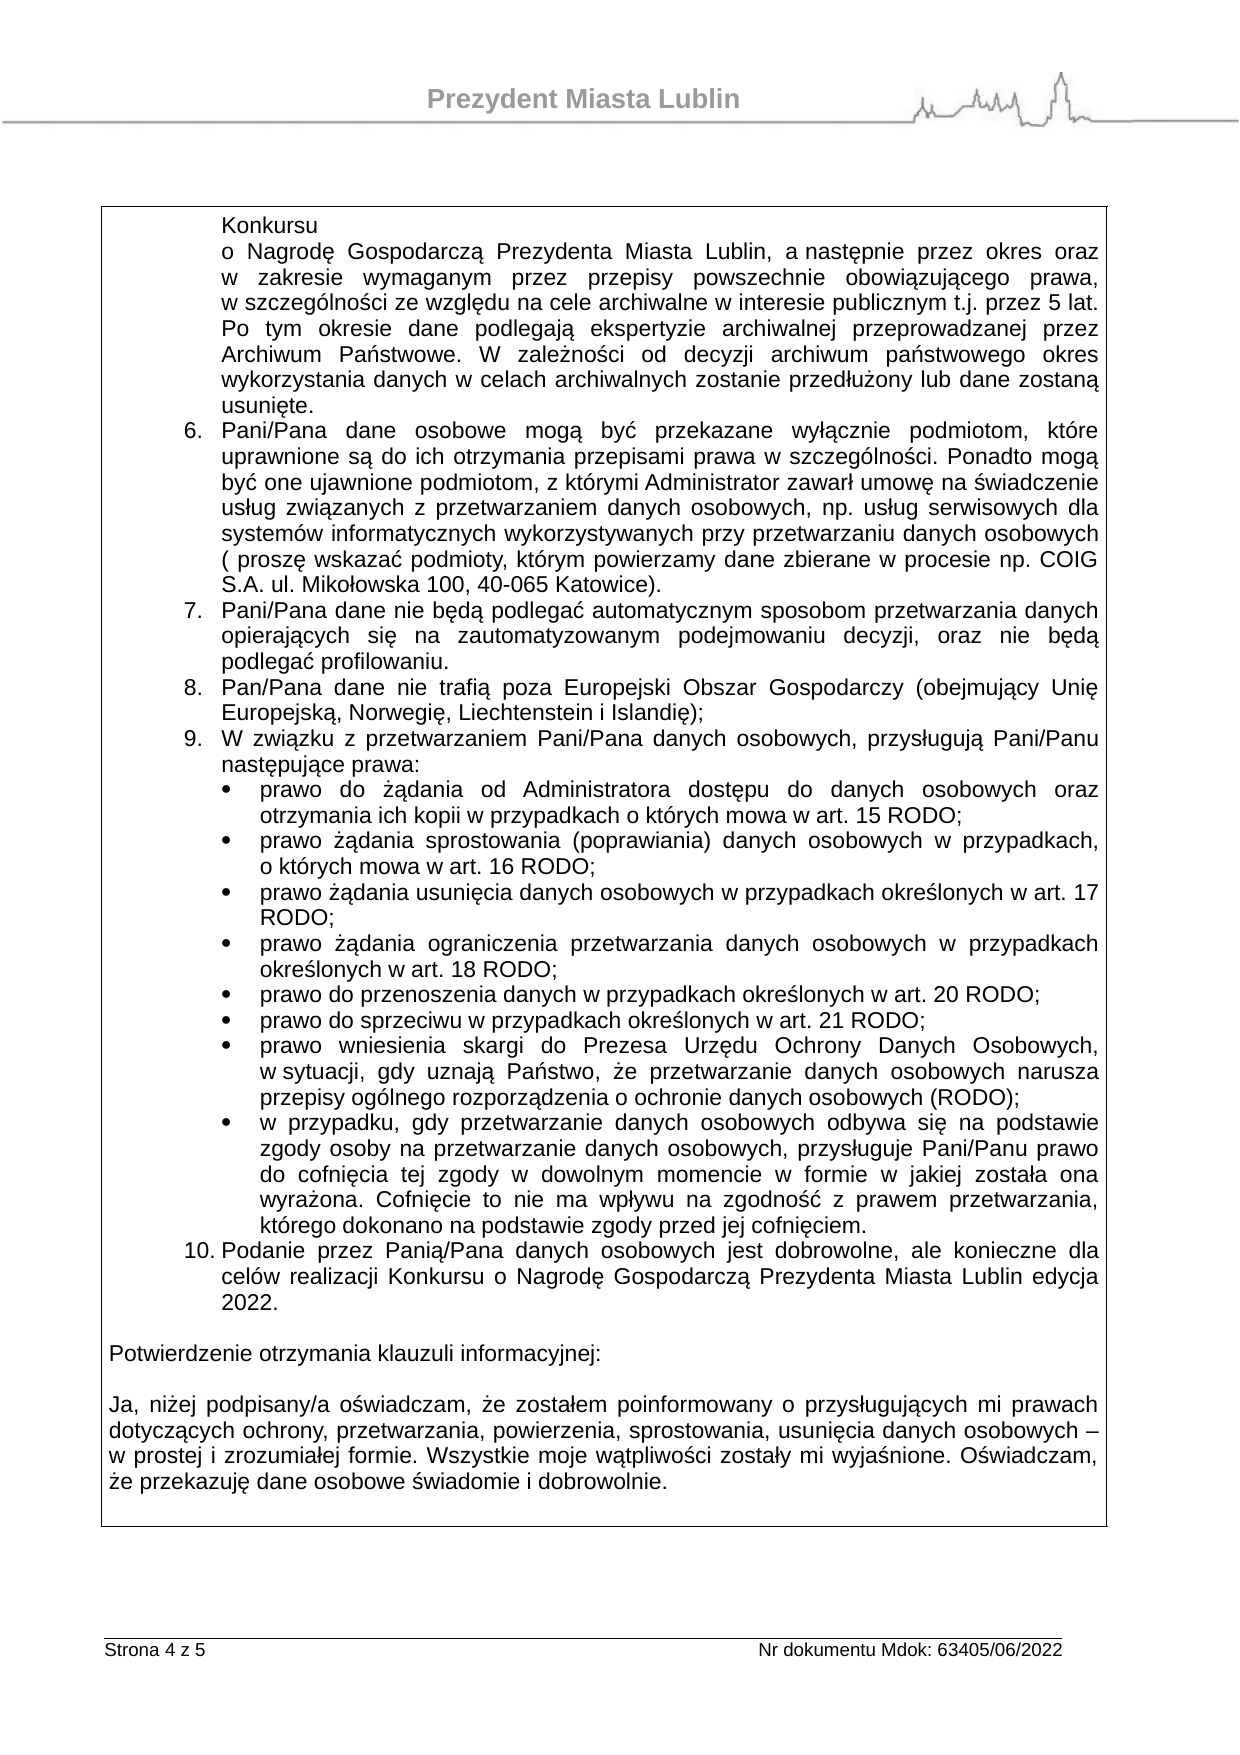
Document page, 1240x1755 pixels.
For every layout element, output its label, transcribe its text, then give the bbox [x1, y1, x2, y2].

table_header Konkursu o Nagrodę Gospodarczą Prezydenta Miasta Lublin, a następnie przez okres oraz w zakresie wymaganym przez przepisy powszechnie obowiązującego prawa, w szczególności ze względu na cele archiwalne w interesie publicznym t.j. przez 5 lat. Po tym okresie dane podlegają ekspertyzie archiwalnej przeprowadzanej przez Archiwum Państwowe. W zależności od decyzji archiwum państwowego okres wykorzystania danych w celach archiwalnych zostanie przedłużony lub dane zostaną usunięte. Pani/Pana dane osobowe mogą być przekazane wyłącznie podmiotom, które uprawnione są do ich otrzymania przepisami prawa w szczególności. Ponadto mogą być one ujawnione podmiotom, z którymi Administrator zawarł umowę na świadczenie usług związanych z przetwarzaniem danych osobowych, np. usług serwisowych dla systemów informatycznych wykorzystywanych przy przetwarzaniu danych osobowych ( proszę wskazać podmioty, którym powierzamy dane zbierane w procesie np. COIG S.A. ul. Mikołowska 100, 40-065 Katowice). Pani/Pana dane nie będą podlegać automatycznym sposobom przetwarzania danych opierających się na zautomatyzowanym podejmowaniu decyzji, oraz nie będą podlegać profilowaniu. Pan/Pana dane nie trafią poza Europejski Obszar Gospodarczy (obejmujący Unię Europejską, Norwegię, Liechtenstein i Islandię); W związku z przetwarzaniem Pani/Pana danych osobowych, przysługują Pani/Panu następujące prawa: prawo do żądania od Administratora dostępu do danych osobowych oraz otrzymania ich kopii w przypadkach o których mowa w art. 15 RODO; prawo żądania sprostowania (poprawiania) danych osobowych w przypadkach, o których mowa w art. 16 RODO; prawo żądania usunięcia danych osobowych w przypadkach określonych w art. 17 RODO; prawo żądania ograniczenia przetwarzania danych osobowych w przypadkach określonych w art. 18 RODO; prawo do przenoszenia danych w przypadkach określonych w art. 20 RODO; prawo do sprzeciwu w przypadkach określonych w art. 21 RODO; prawo wniesienia skargi do Prezesa Urzędu Ochrony Danych Osobowych, w sytuacji, gdy uznają Państwo, że przetwarzanie danych osobowych narusza przepisy ogólnego rozporządzenia o ochronie danych osobowych (RODO); w przypadku, gdy przetwarzanie danych osobowych odbywa się na podstawie zgody osoby na przetwarzanie danych osobowych, przysługuje Pani/Panu prawo do cofnięcia tej zgody w dowolnym momencie w formie w jakiej została ona wyrażona. Cofnięcie to nie ma wpływu na zgodność z prawem przetwarzania, którego dokonano na podstawie zgody przed jej cofnięciem. Podanie przez Panią/Pana danych osobowych jest dobrowolne, ale konieczne dla celów realizacji Konkursu o Nagrodę Gospodarczą Prezydenta Miasta Lublin edycja 2022. Potwierdzenie otrzymania klauzuli informacyjnej: Ja, niżej podpisany/a oświadczam, że zostałem poinformowany o przysługujących mi prawach dotyczących ochrony, przetwarzania, powierzenia, sprostowania, usunięcia danych osobowych – w prostej i zrozumiałej formie. Wszystkie moje wątpliwości zostały mi wyjaśnione. Oświadczam, że przekazuję dane osobowe świadomie i dobrowolnie. [102, 207, 1106, 1526]
picture [0, 72, 1240, 135]
